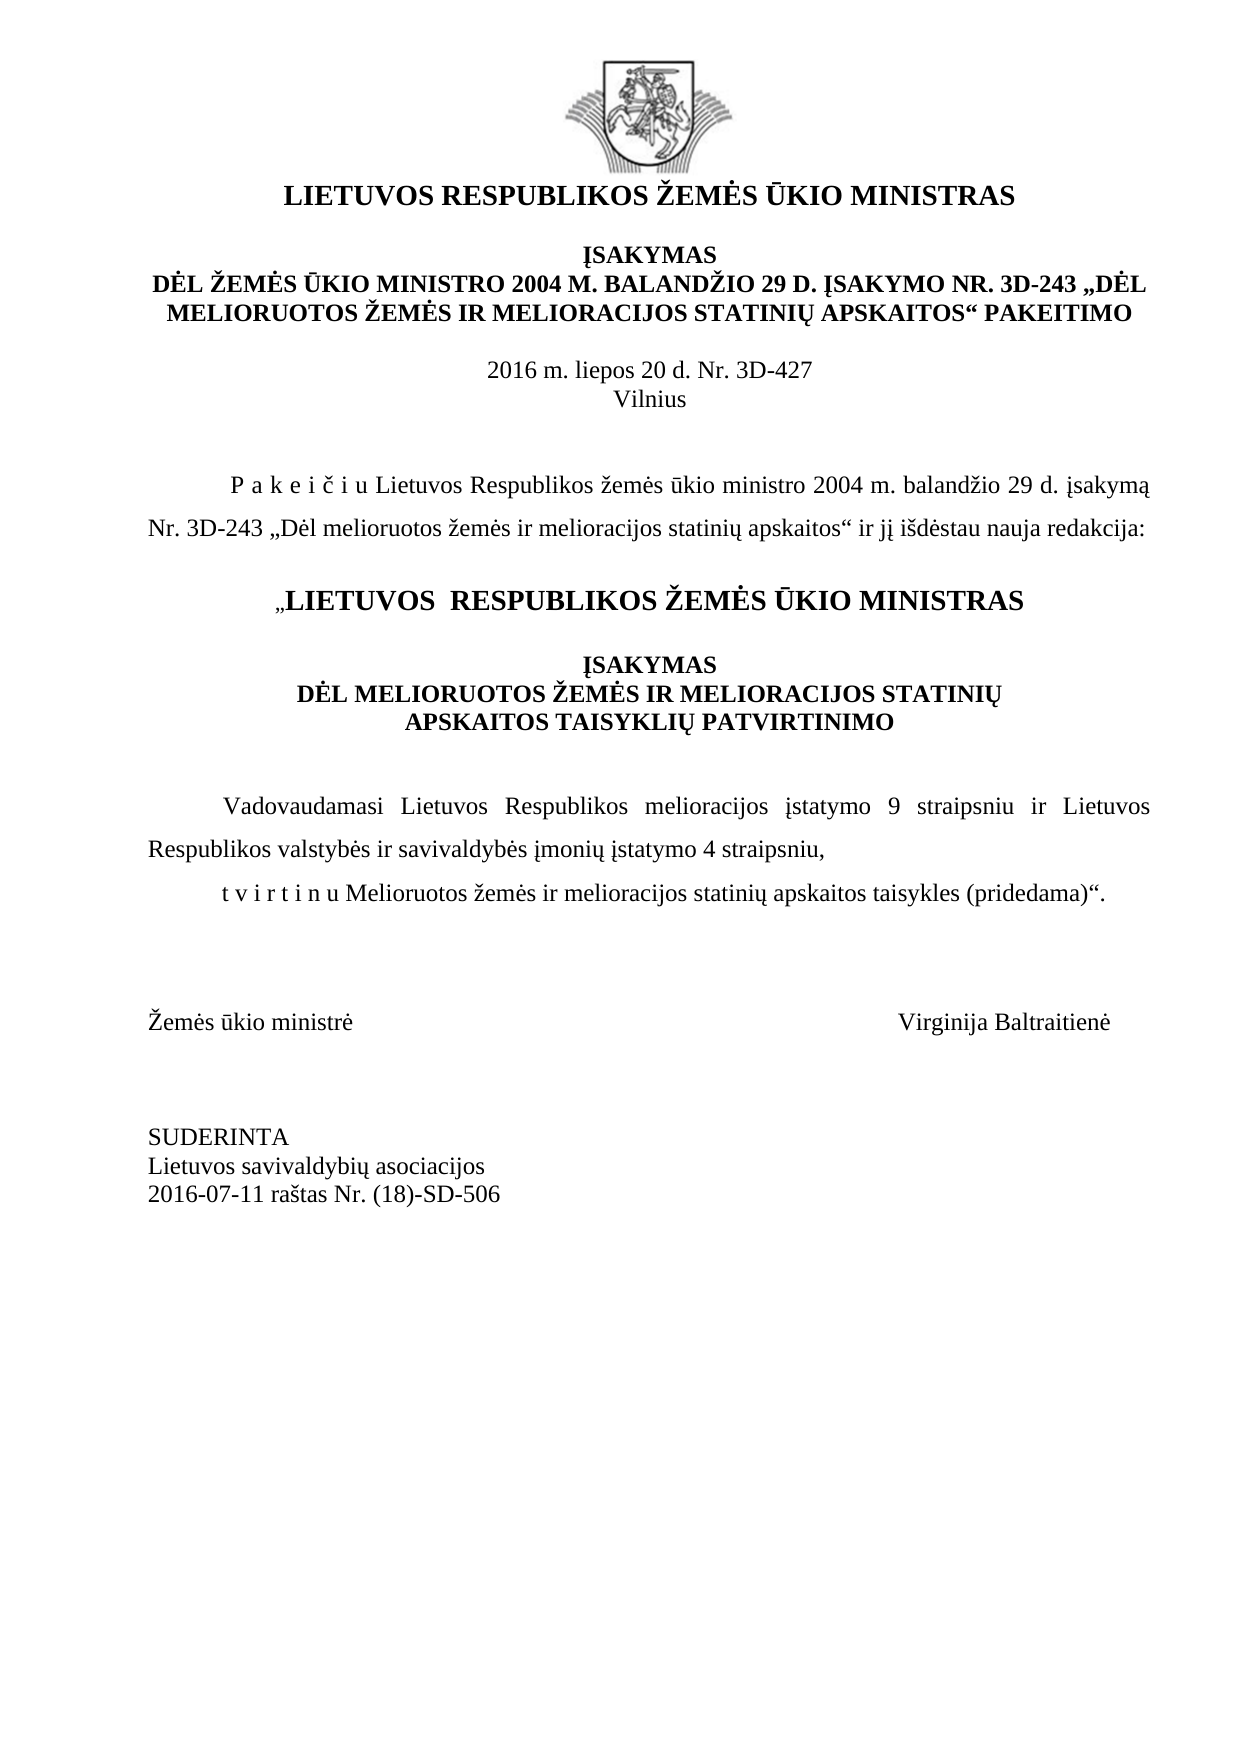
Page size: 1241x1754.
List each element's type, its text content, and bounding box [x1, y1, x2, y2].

text DĖL žemės ūkio ministro 2004 m. balandžio 29 d. įsakymo nr. 3d-243 „dėl melioruotos žemės ir melioracijos statinių apskaitos“ pakeitimo [148, 269, 1152, 327]
text ĮSAKYMAS [148, 240, 1152, 269]
text APSKAITOS TAISYKLIŲ PATVIRTINIMO [148, 707, 1152, 736]
text ĮSAKYMAS [148, 650, 1152, 679]
text DĖL MELIORUOTOS ŽEMĖS IR MELIORACIJOS STATINIŲ [148, 679, 1152, 707]
text 2016 m. liepos 20 d. Nr. 3D-427 [148, 355, 1152, 384]
text LIETUVOS RESPUBLIKOS ŽEMĖS ŪKIO MINISTRAS [148, 178, 1152, 212]
text Žemės ūkio ministrė Virginija Baltraitienė [148, 1007, 1152, 1036]
text Lietuvos savivaldybių asociacijos [148, 1151, 1152, 1179]
text 2016-07-11 raštas Nr. (18)-SD-506 [148, 1179, 1152, 1208]
text t v i r t i n u Melioruotos žemės ir melioracijos statinių apskaitos taisykles (pridedama)“. [222, 878, 1152, 906]
text P a k e i č i u Lietuvos Respublikos žemės ūkio ministro 2004 m. balandžio 29 d. įsakymą Nr. 3D-243 „Dėl melioruotos žemės ir melioracijos statinių apskaitos“ ir jį išdėstau nauja redakcija: [148, 470, 1152, 542]
text Vilnius [148, 384, 1152, 413]
text „LIETUVOS RESPUBLIKOS ŽEMĖS ŪKIO MINISTRAS [148, 583, 1152, 616]
text SUDERINTA [148, 1122, 1152, 1151]
text Vadovaudamasi Lietuvos Respublikos melioracijos įstatymo 9 straipsniu ir Lietuvos Respublikos valstybės ir savivaldybės įmonių įstatymo 4 straipsniu, [148, 791, 1152, 863]
